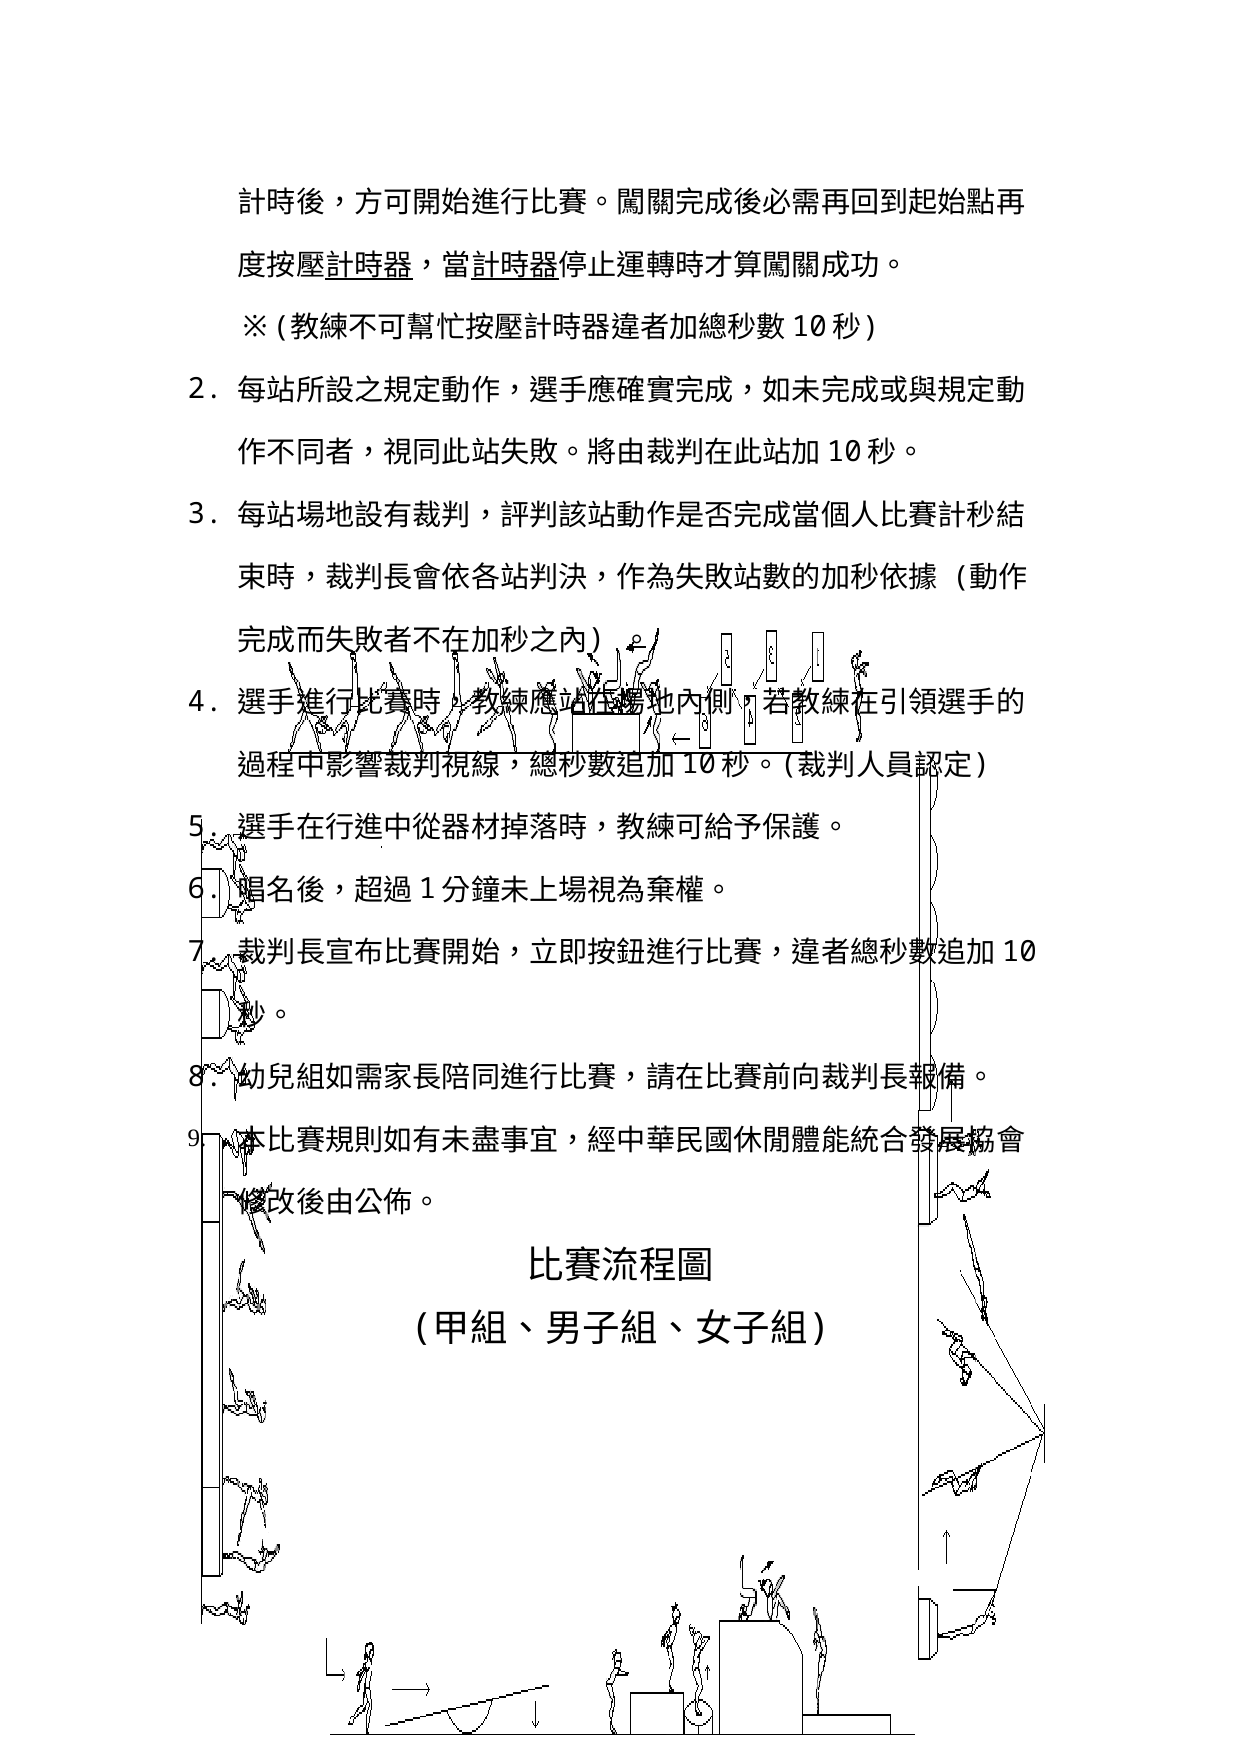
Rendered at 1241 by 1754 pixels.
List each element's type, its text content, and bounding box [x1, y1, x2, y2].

text ※(教練不可幫忙按壓計時器違者加總秒數10秒) [237, 283, 1053, 346]
list 每站場地設有裁判，評判該站動作是否完成當個人比賽計秒結束時，裁判長會依各站判決，作為失敗站數的加秒依據 (動作完成而失敗者不在加秒之內) 。 [187, 471, 1053, 578]
list 每站所設之規定動作，選手應確實完成，如未完成或與規定動作不同者，視同此站失敗。將由裁判在此站加10秒。 [187, 346, 1053, 471]
list 計時後，方可開始進行比賽。闖關完成後必需再回到起始點再度按壓計時器，當計時器停止運轉時才算闖關成功。 [187, 158, 1053, 283]
